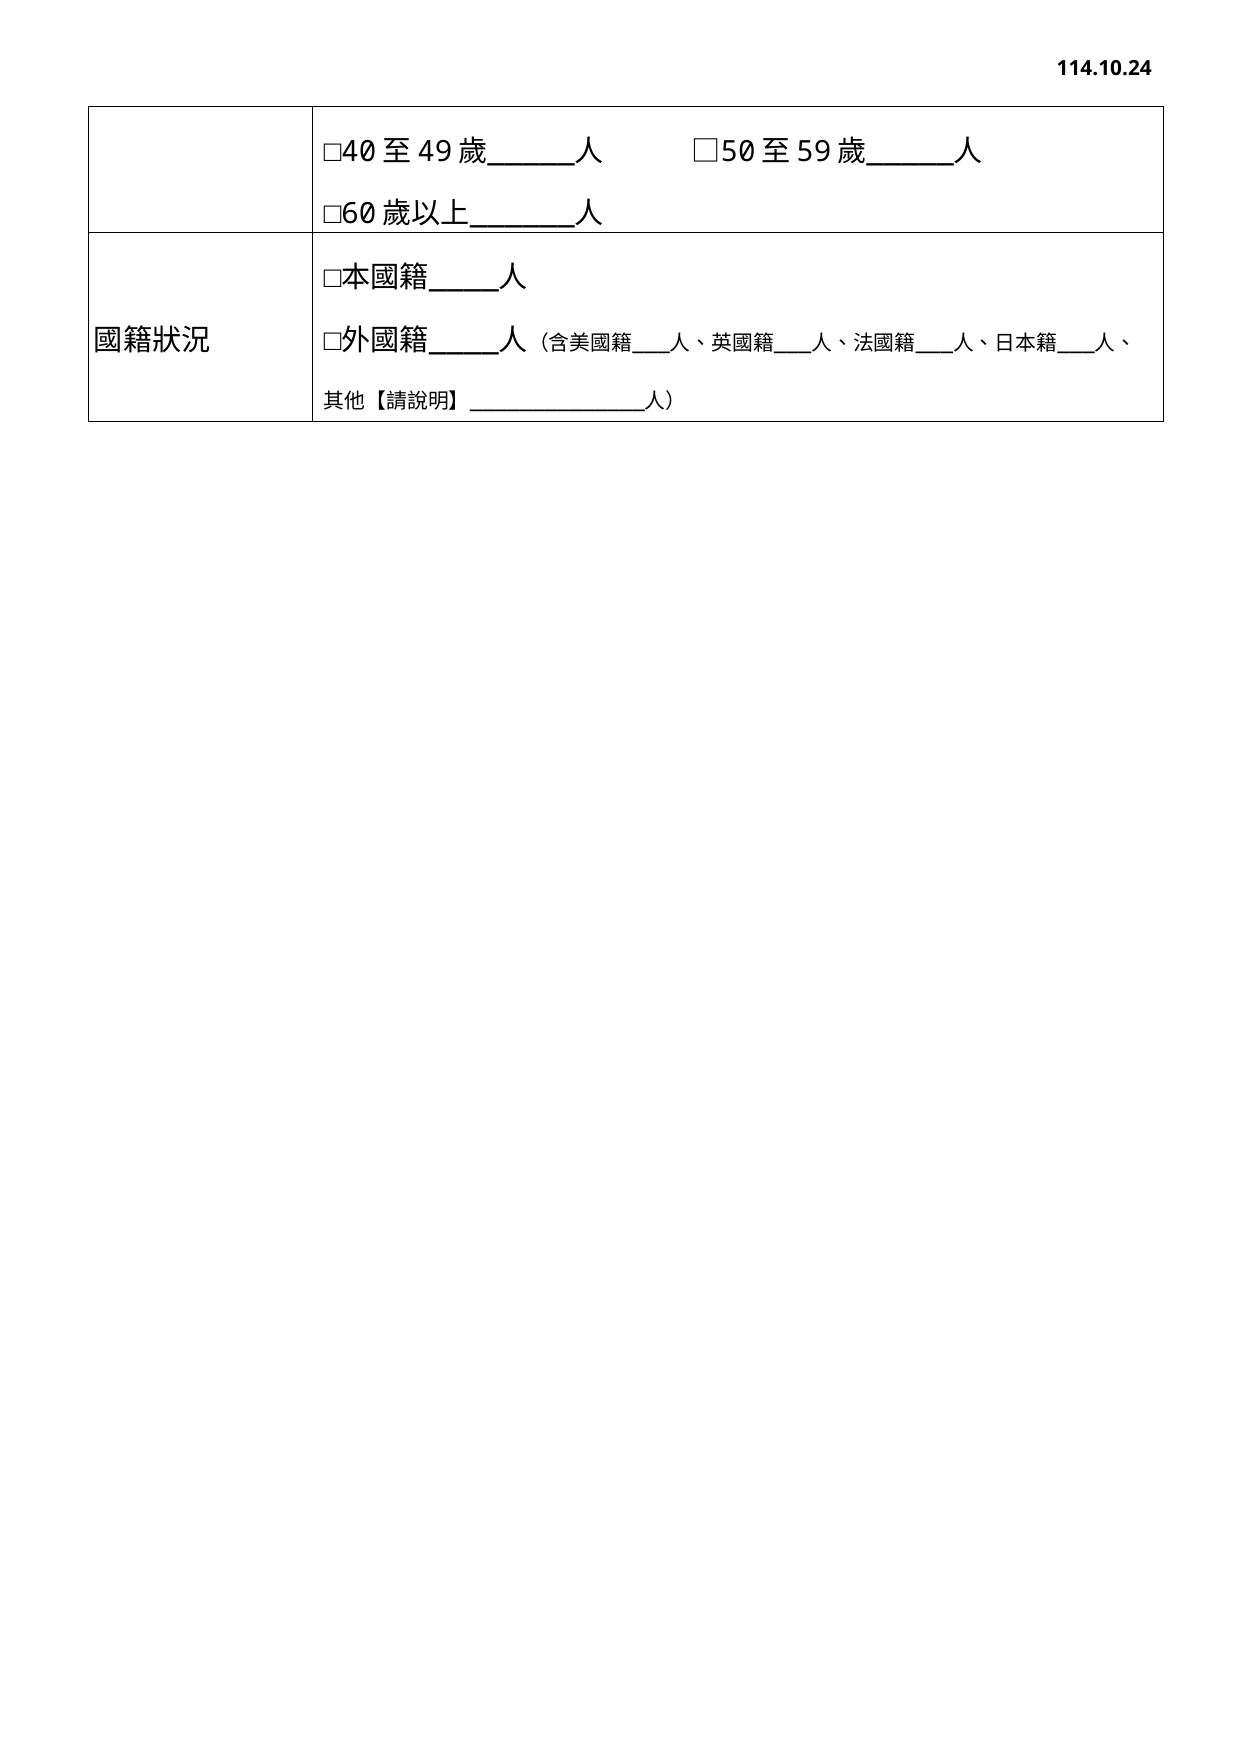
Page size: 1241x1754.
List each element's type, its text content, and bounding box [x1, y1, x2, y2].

table_cell [89, 107, 312, 232]
table_cell 國籍狀況 [89, 233, 312, 421]
table_cell □本國籍____人 □外國籍____人（含美國籍___人、英國籍___人、法國籍___人、日本籍___人、其他【請說明】______________人） [313, 233, 1163, 421]
table_cell □40至49歲_____人 □50至59歲_____人 □60歲以上______人 [313, 107, 1163, 232]
